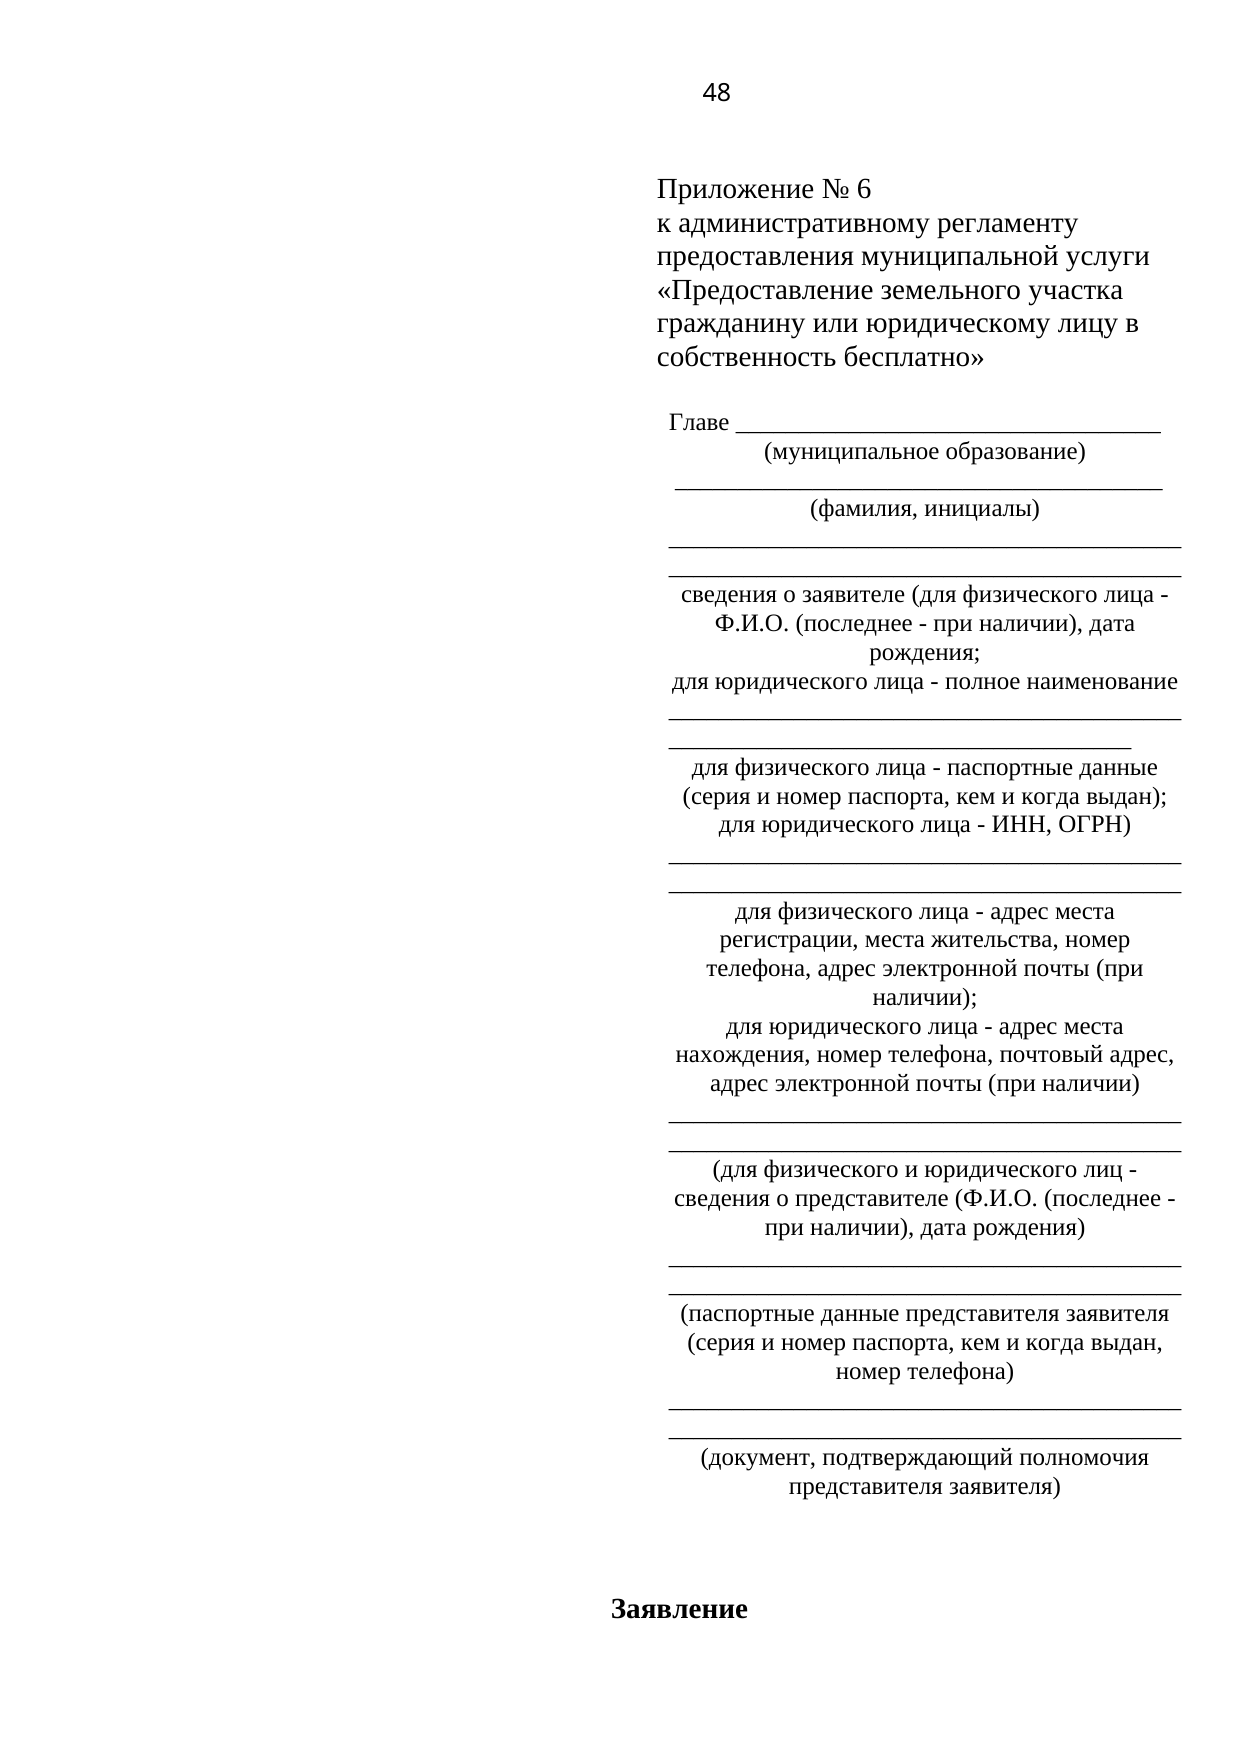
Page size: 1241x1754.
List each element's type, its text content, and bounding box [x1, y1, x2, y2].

table_header Приложение № 6 к административному регламенту предоставления муниципальной услуги «Предоставление земельного участка гражданину или юридическому лицу в собственность бесплатно» [644, 138, 1162, 373]
table_header [189, 138, 644, 373]
text Заявление [177, 1592, 1181, 1625]
table_header [183, 401, 663, 1505]
table_header Главе __________________________________ (муниципальное образование) _______________________________________ (фамилия, инициалы) __________________________________________________________________________________ сведения о заявителе (для физического лица - Ф.И.О. (последнее - при наличии), дата рождения; для юридического лица - полное наименование ______________________________________________________________________________ для физического лица - паспортные данные (серия и номер паспорта, кем и когда выдан); для юридического лица - ИНН, ОГРН) __________________________________________________________________________________ для физического лица - адрес места регистрации, места жительства, номер телефона, адрес электронной почты (при наличии); для юридического лица - адрес места нахождения, номер телефона, почтовый адрес, адрес электронной почты (при наличии) __________________________________________________________________________________ (для физического и юридического лиц - сведения о представителе (Ф.И.О. (последнее - при наличии), дата рождения) __________________________________________________________________________________ (паспортные данные представителя заявителя (серия и номер паспорта, кем и когда выдан, номер телефона) __________________________________________________________________________________ (документ, подтверждающий полномочия представителя заявителя) [663, 401, 1187, 1505]
